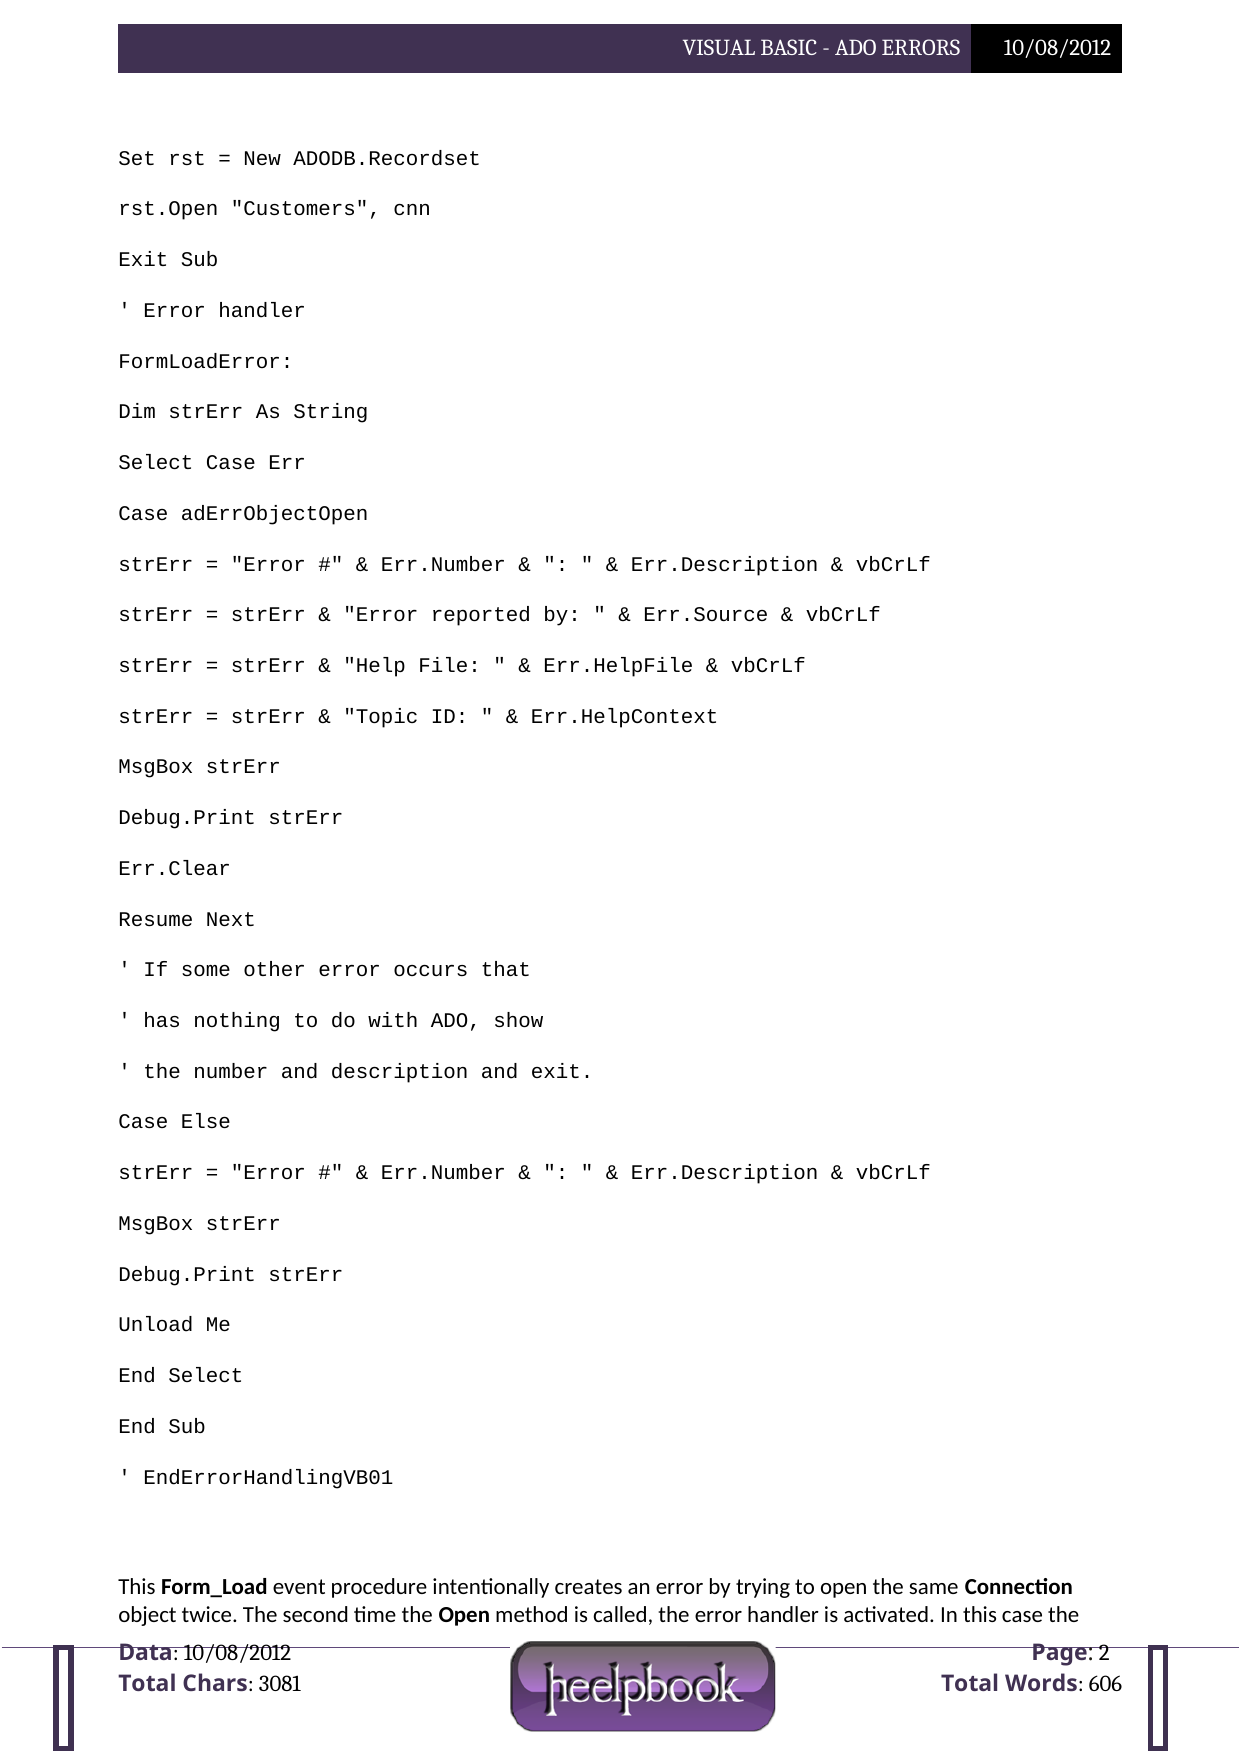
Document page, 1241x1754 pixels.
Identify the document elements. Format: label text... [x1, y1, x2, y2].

text ' the number and description and exit. [118, 1061, 1122, 1084]
text Debug.Print strErr [118, 1264, 1122, 1287]
text ' If some other error occurs that [118, 959, 1122, 983]
text strErr = strErr & "Topic ID: " & Err.HelpContext [118, 706, 1122, 729]
text End Select [118, 1365, 1122, 1389]
text MsgBox strErr [118, 1213, 1122, 1237]
text ' has nothing to do with ADO, show [118, 1010, 1122, 1034]
text Unload Me [118, 1314, 1122, 1338]
text Debug.Print strErr [118, 807, 1122, 831]
text ' Error handler [118, 300, 1122, 323]
text strErr = "Error #" & Err.Number & ": " & Err.Description & vbCrLf [118, 1162, 1122, 1186]
text rst.Open "Customers", cnn [118, 198, 1122, 222]
text strErr = strErr & "Help File: " & Err.HelpFile & vbCrLf [118, 655, 1122, 679]
text strErr = strErr & "Error reported by: " & Err.Source & vbCrLf [118, 604, 1122, 628]
text Set rst = New ADODB.Recordset [118, 148, 1122, 171]
text This Form_Load event procedure intentionally creates an error by trying to open the same Connection object twice. The second time the Open method is called, the error handler is activated. In this case the [118, 1572, 1122, 1628]
text MsgBox strErr [118, 756, 1122, 780]
text Resume Next [118, 909, 1122, 932]
text ' EndErrorHandlingVB01 [118, 1467, 1122, 1490]
text Select Case Err [118, 452, 1122, 476]
text Exit Sub [118, 249, 1122, 273]
text End Sub [118, 1416, 1122, 1439]
text Case Else [118, 1112, 1122, 1135]
text Err.Clear [118, 858, 1122, 882]
text Dim strErr As String [118, 401, 1122, 425]
text strErr = "Error #" & Err.Number & ": " & Err.Description & vbCrLf [118, 553, 1122, 577]
text FormLoadError: [118, 351, 1122, 374]
text Case adErrObjectOpen [118, 503, 1122, 526]
